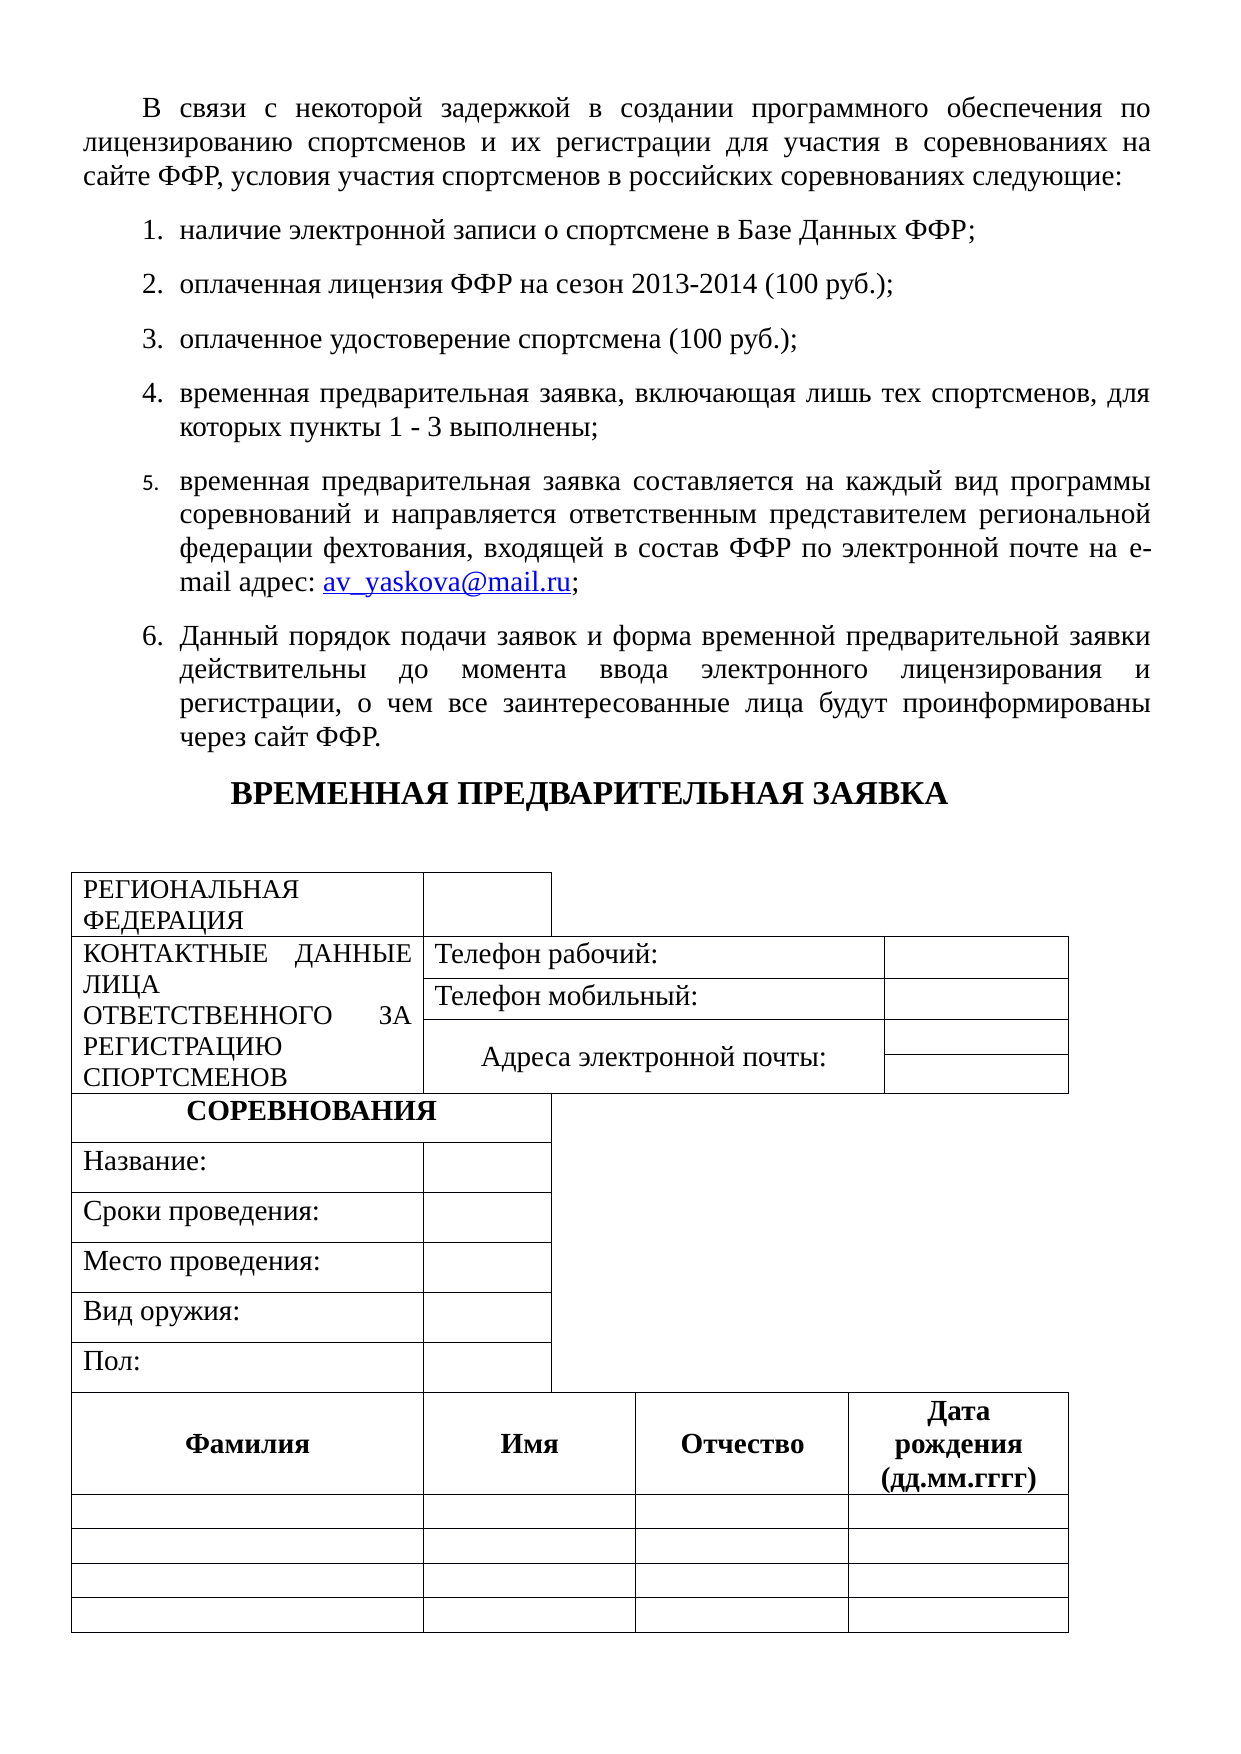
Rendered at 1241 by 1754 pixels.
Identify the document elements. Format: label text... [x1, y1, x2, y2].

table_cell Место проведения: [72, 1243, 423, 1292]
table_cell [424, 1193, 551, 1242]
list оплаченное удостоверение спортсмена (100 руб.); [142, 321, 1152, 354]
table_cell [424, 1343, 551, 1392]
list оплаченная лицензия ФФР на сезон 2013-2014 (100 руб.); [142, 266, 1152, 300]
table_cell [885, 1055, 1068, 1092]
table_cell [636, 1529, 848, 1563]
table_cell [636, 1598, 848, 1632]
table_cell КОНТАКТНЫЕ ДАННЫЕ ЛИЦА ОТВЕТСТВЕННОГО ЗА РЕГИСТРАЦИЮ СПОРТСМЕНОВ [72, 937, 423, 1092]
table_cell [849, 1598, 1068, 1632]
table_cell [72, 1529, 423, 1563]
table_cell Название: [72, 1143, 423, 1192]
table_cell [849, 1564, 1068, 1597]
table_cell Имя [424, 1393, 635, 1493]
table_cell Фамилия [72, 1393, 423, 1493]
text ВРЕМЕННАЯ ПРЕДВАРИТЕЛЬНАЯ ЗАЯВКА [230, 773, 1152, 811]
list наличие электронной записи о спортсмене в Базе Данных ФФР; [142, 212, 1152, 246]
list временная предварительная заявка составляется на каждый вид программы соревнований и направляется ответственным представителем региональной федерации фехтования, входящей в состав ФФР по электронной почте на e-mail адрес: av_yaskova@mail.ru; [142, 463, 1152, 597]
table_cell [424, 1529, 635, 1563]
table_cell [885, 1020, 1068, 1054]
list временная предварительная заявка, включающая лишь тех спортсменов, для которых пункты 1 - 3 выполнены; [142, 375, 1152, 442]
table_cell [72, 1495, 423, 1528]
table_header РЕГИОНАЛЬНАЯ ФЕДЕРАЦИЯ [72, 873, 423, 936]
table_cell [885, 937, 1068, 977]
table_cell СОРЕВНОВАНИЯ [72, 1094, 551, 1142]
table_cell Телефон рабочий: [424, 937, 884, 977]
table_cell [849, 1495, 1068, 1528]
table_header [424, 873, 551, 936]
table_cell [636, 1495, 848, 1528]
table_cell [424, 1243, 551, 1292]
table_cell Вид оружия: [72, 1293, 423, 1342]
table_cell Отчество [636, 1393, 848, 1493]
table_cell Адреса электронной почты: [424, 1020, 884, 1092]
table_cell [424, 1495, 635, 1528]
table_cell [72, 1564, 423, 1597]
table_cell [424, 1293, 551, 1342]
table_cell Сроки проведения: [72, 1193, 423, 1242]
table_cell [885, 979, 1068, 1019]
table_cell [72, 1598, 423, 1632]
table_cell [424, 1564, 635, 1597]
table_cell Дата рождения (дд.мм.гггг) [849, 1393, 1068, 1493]
list Данный порядок подачи заявок и форма временной предварительной заявки действительны до момента ввода электронного лицензирования и регистрации, о чем все заинтересованные лица будут проинформированы через сайт ФФР. [142, 618, 1152, 752]
table_cell [424, 1598, 635, 1632]
text В связи с некоторой задержкой в создании программного обеспечения по лицензированию спортсменов и их регистрации для участия в соревнованиях на сайте ФФР, условия участия спортсменов в российских соревнованиях следующие: [83, 91, 1152, 191]
table_cell [636, 1564, 848, 1597]
table_cell [424, 1143, 551, 1192]
table_cell Телефон мобильный: [424, 979, 884, 1019]
table_cell [849, 1529, 1068, 1563]
table_cell Пол: [72, 1343, 423, 1392]
